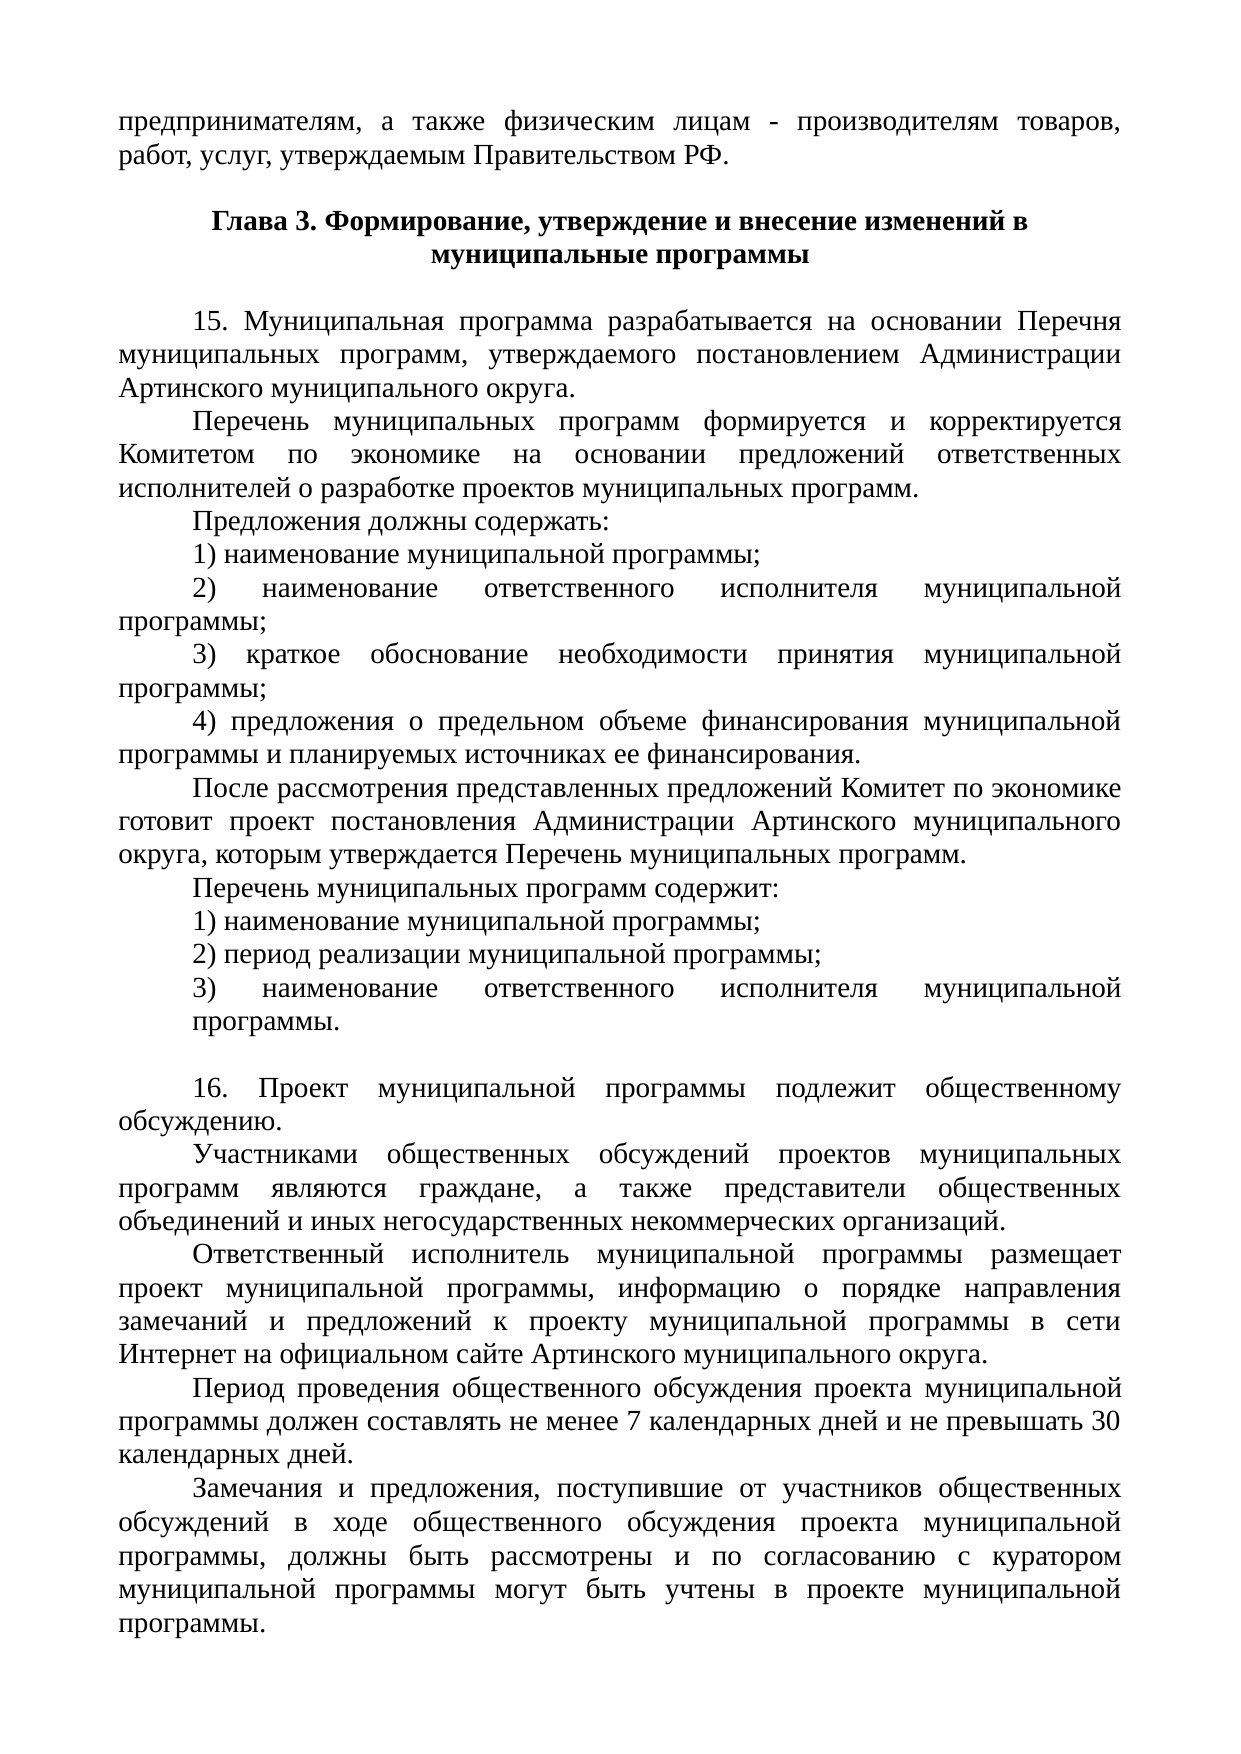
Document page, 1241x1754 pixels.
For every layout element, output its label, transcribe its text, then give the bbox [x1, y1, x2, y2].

text 1) наименование муниципальной программы; [118, 537, 1122, 571]
text Перечень муниципальных программ формируется и корректируется Комитетом по экономике на основании предложений ответственных исполнителей о разработке проектов муниципальных программ. [118, 404, 1122, 504]
text 16. Проект муниципальной программы подлежит общественному обсуждению. [118, 1071, 1122, 1137]
text 1) наименование муниципальной программы; [192, 904, 1122, 937]
text Ответственный исполнитель муниципальной программы размещает проект муниципальной программы, информацию о порядке направления замечаний и предложений к проекту муниципальной программы в сети Интернет на официальном сайте Артинского муниципального округа. [118, 1237, 1122, 1371]
text предпринимателям, а также физическим лицам - производителям товаров, работ, услуг, утверждаемым Правительством РФ. [118, 103, 1122, 171]
text 4) предложения о предельном объеме финансирования муниципальной программы и планируемых источниках ее финансирования. [118, 704, 1122, 771]
text 2) наименование ответственного исполнителя муниципальной программы; [118, 571, 1122, 637]
text 2) период реализации муниципальной программы; [192, 937, 1122, 971]
text 3) наименование ответственного исполнителя муниципальной программы. [192, 971, 1122, 1037]
text 15. Муниципальная программа разрабатывается на основании Перечня муниципальных программ, утверждаемого постановлением Администрации Артинского муниципального округа. [118, 304, 1122, 404]
text Глава 3. Формирование, утверждение и внесение изменений в муниципальные программы [118, 204, 1122, 271]
text После рассмотрения представленных предложений Комитет по экономике готовит проект постановления Администрации Артинского муниципального округа, которым утверждается Перечень муниципальных программ. [118, 771, 1122, 871]
text Замечания и предложения, поступившие от участников общественных обсуждений в ходе общественного обсуждения проекта муниципальной программы, должны быть рассмотрены и по согласованию с куратором муниципальной программы могут быть учтены в проекте муниципальной программы. [118, 1471, 1122, 1638]
text 3) краткое обоснование необходимости принятия муниципальной программы; [118, 637, 1122, 704]
text Перечень муниципальных программ содержит: [118, 871, 1122, 904]
text Предложения должны содержать: [118, 504, 1122, 537]
text Период проведения общественного обсуждения проекта муниципальной программы должен составлять не менее 7 календарных дней и не превышать 30 календарных дней. [118, 1371, 1122, 1471]
text Участниками общественных обсуждений проектов муниципальных программ являются граждане, а также представители общественных объединений и иных негосударственных некоммерческих организаций. [118, 1137, 1122, 1237]
